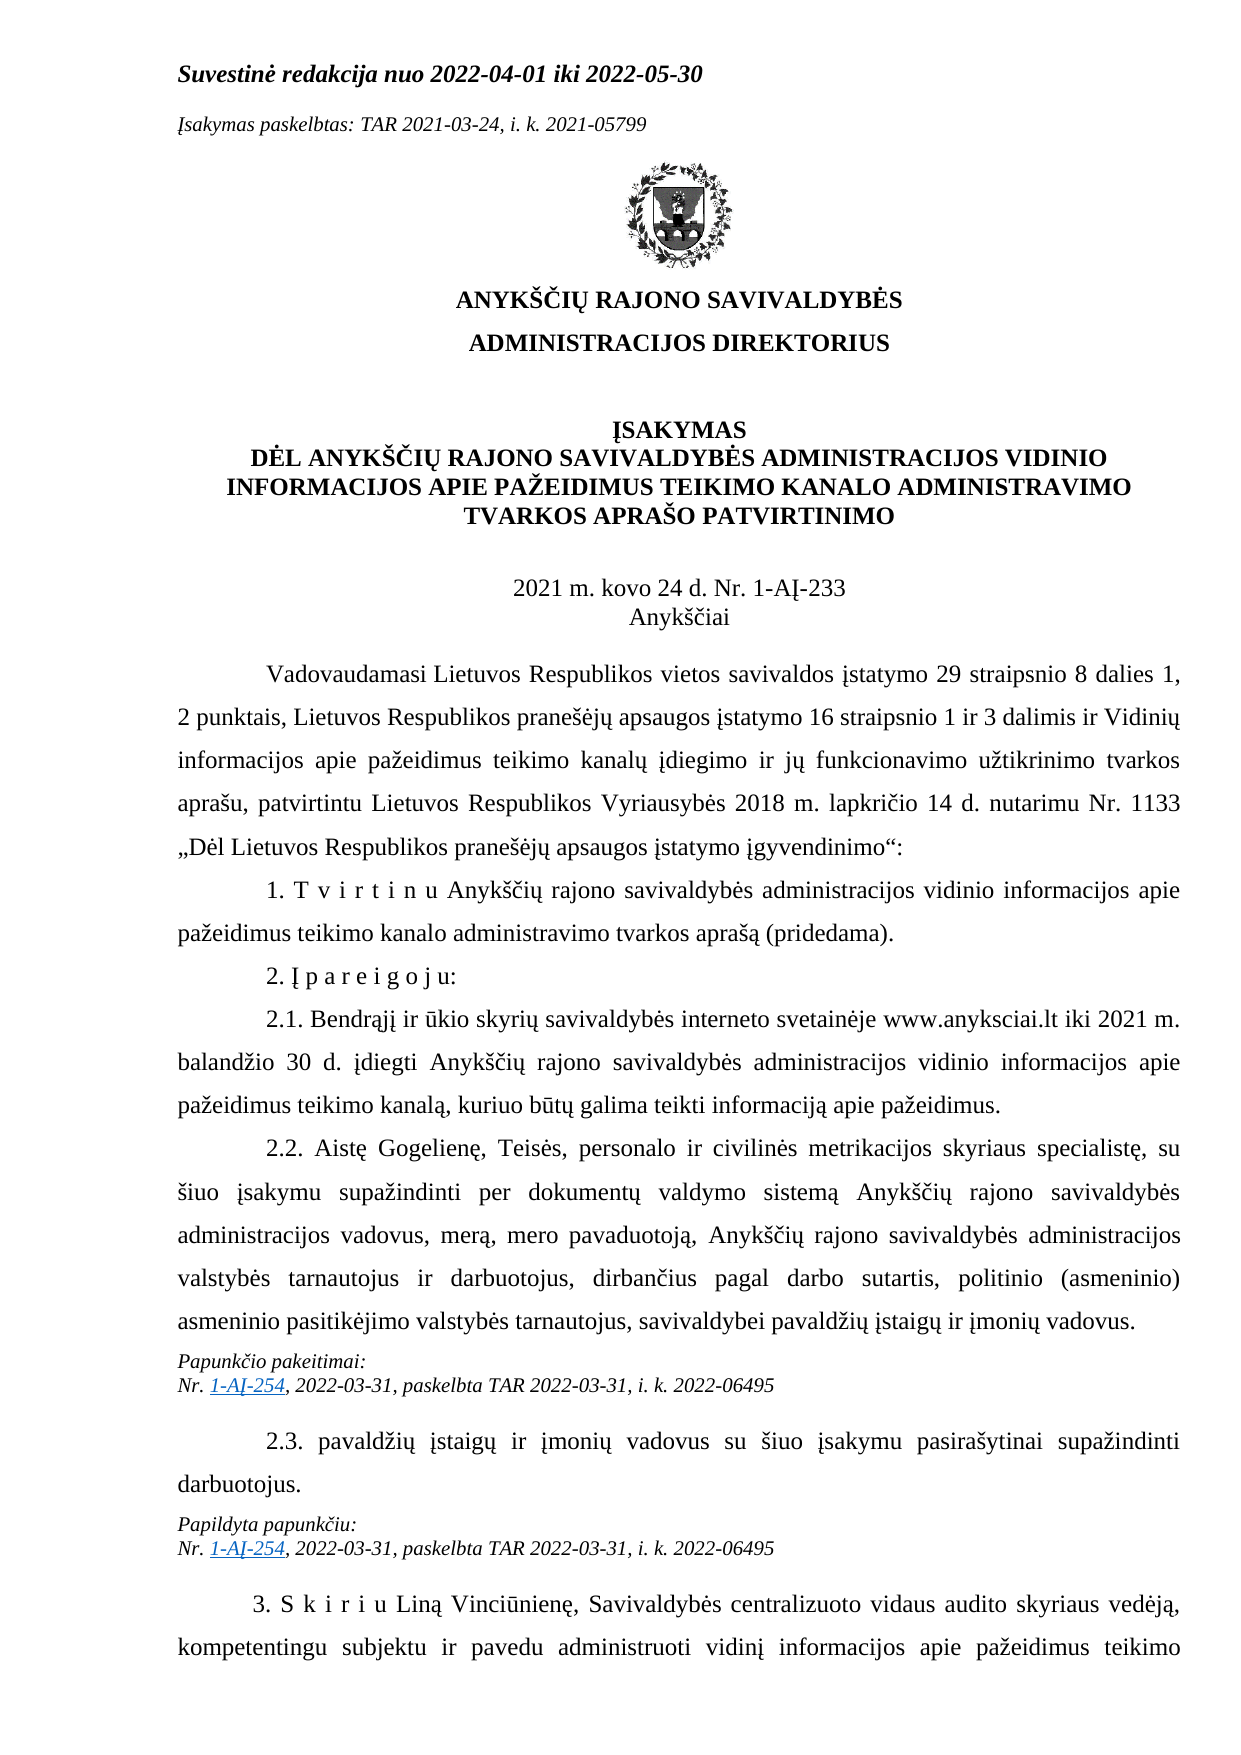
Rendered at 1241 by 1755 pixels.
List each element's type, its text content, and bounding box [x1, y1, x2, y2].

text 3. S k i r i u Liną Vinciūnienę, Savivaldybės centralizuoto vidaus audito skyriaus vedėją, kompetentingu subjektu ir pavedu administruoti vidinį informacijos apie pažeidimus teikimo [177, 1589, 1181, 1661]
text 2. Į p a r e i g o j u: [177, 961, 1181, 990]
text Suvestinė redakcija nuo 2022-04-01 iki 2022-05-30 [177, 59, 1181, 88]
text DĖL ANYKŠČIŲ RAJONO SAVIVALDYBĖS ADMINISTRACIJOS VIDINIO INFORMACIJOS APIE PAŽEIDIMUS TEIKIMO KANALO ADMINISTRAVIMO TVARKOS APRAŠO PATVIRTINIMO [177, 443, 1181, 530]
text 2.3. pavaldžių įstaigų ir įmonių vadovus su šiuo įsakymu pasirašytinai supažindinti darbuotojus. [177, 1426, 1181, 1498]
text 1. T v i r t i n u Anykščių rajono savivaldybės administracijos vidinio informacijos apie pažeidimus teikimo kanalo administravimo tvarkos aprašą (pridedama). [177, 875, 1181, 947]
text 2.2. Aistę Gogelienę, Teisės, personalo ir civilinės metrikacijos skyriaus specialistę, su šiuo įsakymu supažindinti per dokumentų valdymo sistemą Anykščių rajono savivaldybės administracijos vadovus, merą, mero pavaduotoją, Anykščių rajono savivaldybės administracijos valstybės tarnautojus ir darbuotojus, dirbančius pagal darbo sutartis, politinio (asmeninio) asmeninio pasitikėjimo valstybės tarnautojus, savivaldybei pavaldžių įstaigų ir įmonių vadovus. [177, 1133, 1181, 1335]
text Papunkčio pakeitimai: [177, 1349, 1181, 1373]
text Nr. 1-AĮ-254, 2022-03-31, paskelbta TAR 2022-03-31, i. k. 2022-06495 [177, 1373, 1181, 1397]
text ANYKŠČIŲ RAJONO SAVIVALDYBĖS [177, 285, 1181, 314]
text 2.1. Bendrąjį ir ūkio skyrių savivaldybės interneto svetainėje www.anyksciai.lt iki 2021 m. balandžio 30 d. įdiegti Anykščių rajono savivaldybės administracijos vidinio informacijos apie pažeidimus teikimo kanalą, kuriuo būtų galima teikti informaciją apie pažeidimus. [177, 1004, 1181, 1119]
text 2021 m. kovo 24 d. Nr. 1-AĮ-233 [177, 573, 1181, 602]
text ĮSAKYMAS [177, 415, 1181, 443]
text Nr. 1-AĮ-254, 2022-03-31, paskelbta TAR 2022-03-31, i. k. 2022-06495 [177, 1536, 1181, 1560]
text Vadovaudamasi Lietuvos Respublikos vietos savivaldos įstatymo 29 straipsnio 8 dalies 1, 2 punktais, Lietuvos Respublikos pranešėjų apsaugos įstatymo 16 straipsnio 1 ir 3 dalimis ir Vidinių informacijos apie pažeidimus teikimo kanalų įdiegimo ir jų funkcionavimo užtikrinimo tvarkos aprašu, patvirtintu Lietuvos Respublikos Vyriausybės 2018 m. lapkričio 14 d. nutarimu Nr. 1133 „Dėl Lietuvos Respublikos pranešėjų apsaugos įstatymo įgyvendinimo“: [177, 659, 1181, 860]
text Anykščiai [177, 602, 1181, 630]
text Įsakymas paskelbtas: TAR 2021-03-24, i. k. 2021-05799 [177, 112, 1181, 136]
text ADMINISTRACIJOS DIREKTORIUS [177, 328, 1181, 357]
text Papildyta papunkčiu: [177, 1512, 1181, 1536]
